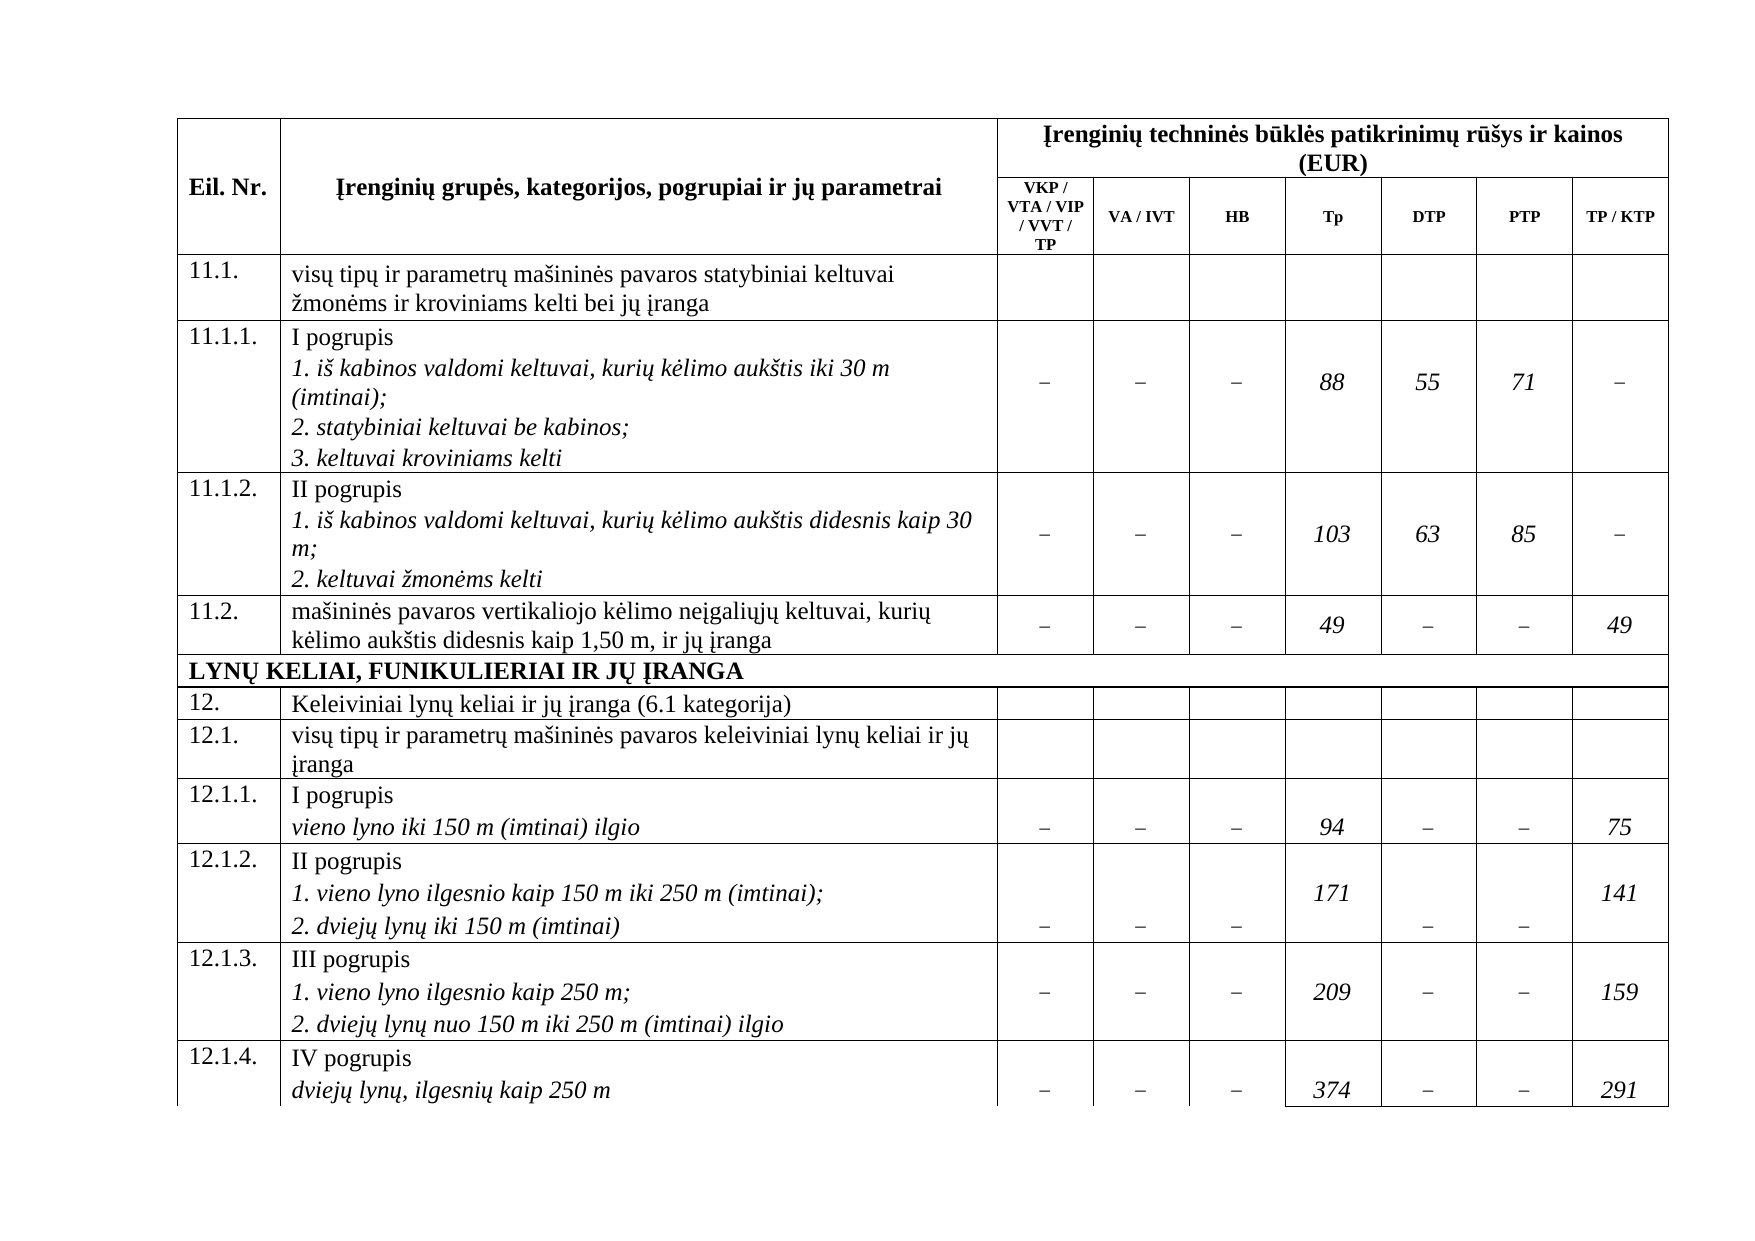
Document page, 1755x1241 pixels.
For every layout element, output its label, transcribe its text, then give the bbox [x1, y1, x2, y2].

table_cell – [1477, 1073, 1572, 1106]
table_cell 11.1. [178, 255, 280, 320]
table_cell – [1094, 505, 1189, 562]
table_cell III pogrupis [281, 943, 997, 974]
table_cell DTP [1382, 178, 1476, 254]
table_cell [1094, 473, 1189, 505]
table_cell 2. dviejų lynų iki 150 m (imtinai) [281, 909, 997, 942]
table_cell – [1094, 909, 1189, 942]
table_cell [1190, 1041, 1285, 1073]
table_cell [1573, 443, 1668, 472]
table_cell 291 [1573, 1073, 1668, 1106]
table_cell [1477, 720, 1572, 778]
table_cell [1094, 1041, 1189, 1073]
table_cell [998, 321, 1093, 353]
table_cell [998, 844, 1093, 876]
table_cell 63 [1382, 505, 1476, 562]
table_cell [1382, 779, 1476, 811]
table_cell – [998, 975, 1093, 1007]
table_cell [1286, 321, 1381, 353]
table_cell [178, 353, 280, 410]
table_cell [1190, 943, 1285, 974]
table_cell – [1573, 353, 1668, 410]
table_cell [998, 720, 1093, 778]
table_cell 209 [1286, 975, 1381, 1007]
table_cell – [1190, 596, 1285, 653]
table_cell [178, 443, 280, 472]
table_cell [1382, 443, 1476, 472]
table_cell [1477, 844, 1572, 876]
table_cell 94 [1286, 811, 1381, 843]
table_cell – [998, 1073, 1093, 1106]
table_cell 1. vieno lyno ilgesnio kaip 150 m iki 250 m (imtinai); [281, 876, 997, 909]
table_cell II pogrupis [281, 844, 997, 876]
table_cell Tp [1286, 178, 1381, 254]
table_cell – [1382, 811, 1476, 843]
table_cell visų tipų ir parametrų mašininės pavaros keleiviniai lynų keliai ir jų įranga [281, 720, 997, 778]
table_cell [1286, 410, 1381, 443]
table_cell I pogrupis [281, 779, 997, 811]
table_cell – [998, 353, 1093, 410]
table_cell – [1094, 596, 1189, 653]
table_cell [1477, 876, 1572, 909]
table_cell [178, 975, 280, 1007]
table_cell [1286, 255, 1381, 320]
table_cell [998, 1008, 1093, 1040]
table_cell – [1477, 909, 1572, 942]
table_cell [1190, 876, 1285, 909]
table_cell [1573, 1041, 1668, 1073]
table_cell [178, 505, 280, 562]
table_cell [1286, 473, 1381, 505]
table_cell [1382, 410, 1476, 443]
table_cell 49 [1286, 596, 1381, 653]
table_cell [1477, 943, 1572, 974]
table_cell [1190, 1008, 1285, 1040]
table_cell dviejų lynų, ilgesnių kaip 250 m [281, 1073, 997, 1106]
table_cell – [1573, 505, 1668, 562]
table_cell [1190, 473, 1285, 505]
table_cell – [998, 596, 1093, 653]
table_cell [1573, 410, 1668, 443]
table_cell – [1477, 975, 1572, 1007]
table_cell 11.1.2. [178, 473, 280, 505]
table_cell 12.1. [178, 720, 280, 778]
table_cell [1573, 321, 1668, 353]
table_cell 159 [1573, 975, 1668, 1007]
table_cell 2. keltuvai žmonėms kelti [281, 562, 997, 595]
table_cell – [1477, 596, 1572, 653]
table_cell [998, 943, 1093, 974]
table_cell VKP / VTA / VIP / VVT / TP [998, 178, 1093, 254]
table_cell [1094, 943, 1189, 974]
table_cell [998, 410, 1093, 443]
table_cell [1190, 321, 1285, 353]
table_cell – [1094, 1073, 1189, 1106]
table_cell [1286, 909, 1381, 942]
table_cell – [998, 909, 1093, 942]
table_cell [1477, 410, 1572, 443]
table_cell [1190, 720, 1285, 778]
table_cell vieno lyno iki 150 m (imtinai) ilgio [281, 811, 997, 843]
table_cell [1573, 255, 1668, 320]
table_cell [1477, 321, 1572, 353]
table_cell [998, 688, 1093, 719]
table_cell 103 [1286, 505, 1381, 562]
table_cell [1286, 779, 1381, 811]
table_cell [1573, 779, 1668, 811]
table_header Įrenginių techninės būklės patikrinimų rūšys ir kainos (EUR) [998, 119, 1668, 177]
table_cell – [1382, 1073, 1476, 1106]
table_cell Keleiviniai lynų keliai ir jų įranga (6.1 kategorija) [281, 688, 997, 719]
table_cell mašininės pavaros vertikaliojo kėlimo neįgaliųjų keltuvai, kurių kėlimo aukštis didesnis kaip 1,50 m, ir jų įranga [281, 596, 997, 653]
table_cell [1094, 1008, 1189, 1040]
table_cell [178, 811, 280, 843]
table_cell [178, 876, 280, 909]
table_cell 141 [1573, 876, 1668, 909]
table_cell 1. iš kabinos valdomi keltuvai, kurių kėlimo aukštis iki 30 m (imtinai); [281, 353, 997, 410]
table_cell 12. [178, 688, 280, 719]
table_cell [1477, 688, 1572, 719]
table_cell [1286, 720, 1381, 778]
table_cell 71 [1477, 353, 1572, 410]
table_cell – [1190, 353, 1285, 410]
table_cell [1094, 255, 1189, 320]
table_cell 374 [1286, 1073, 1381, 1106]
table_cell [178, 562, 280, 595]
table_cell [1382, 255, 1476, 320]
table_cell 11.1.1. [178, 321, 280, 353]
table_cell 12.1.1. [178, 779, 280, 811]
table_cell [1477, 443, 1572, 472]
table_cell PTP [1477, 178, 1572, 254]
table_cell [1190, 255, 1285, 320]
table_cell [1573, 844, 1668, 876]
table_cell [1094, 688, 1189, 719]
table_cell [1094, 876, 1189, 909]
table_cell [178, 1073, 280, 1106]
table_cell [1382, 844, 1476, 876]
table_cell [1190, 443, 1285, 472]
table_cell [1286, 688, 1381, 719]
table_cell [1573, 473, 1668, 505]
table_cell HB [1190, 178, 1285, 254]
table_cell [1477, 779, 1572, 811]
table_cell [1190, 410, 1285, 443]
table_cell – [1094, 353, 1189, 410]
table_cell 88 [1286, 353, 1381, 410]
table_cell VA / IVT [1094, 178, 1189, 254]
table_cell 85 [1477, 505, 1572, 562]
table_cell 55 [1382, 353, 1476, 410]
table_cell [1573, 1008, 1668, 1040]
table_cell – [1190, 909, 1285, 942]
table_cell [1382, 562, 1476, 595]
table_cell [1286, 844, 1381, 876]
table_cell [1477, 562, 1572, 595]
table_cell [998, 443, 1093, 472]
table_cell – [1094, 975, 1189, 1007]
table_cell [178, 410, 280, 443]
table_cell [1573, 688, 1668, 719]
table_cell visų tipų ir parametrų mašininės pavaros statybiniai keltuvai žmonėms ir kroviniams kelti bei jų įranga [281, 255, 997, 320]
table_cell [1477, 473, 1572, 505]
table_cell – [1190, 975, 1285, 1007]
table_cell [998, 876, 1093, 909]
table_cell TP / KTP [1573, 178, 1668, 254]
table_cell [1094, 321, 1189, 353]
table_cell – [1382, 596, 1476, 653]
table_cell [1477, 1008, 1572, 1040]
table_cell [1094, 562, 1189, 595]
table_cell [1382, 876, 1476, 909]
table_cell [1382, 688, 1476, 719]
table_cell [1286, 943, 1381, 974]
table_cell LYNŲ KELIAI, FUNIKULIERIAI IR JŲ ĮRANGA [178, 655, 1668, 686]
table_cell [998, 473, 1093, 505]
table_cell 2. dviejų lynų nuo 150 m iki 250 m (imtinai) ilgio [281, 1008, 997, 1040]
table_cell [1286, 1008, 1381, 1040]
table_cell [1382, 321, 1476, 353]
table_cell [1573, 909, 1668, 942]
table_cell 171 [1286, 876, 1381, 909]
table_cell [1573, 562, 1668, 595]
table_cell [1190, 562, 1285, 595]
table_cell [1094, 844, 1189, 876]
table_cell [1477, 255, 1572, 320]
table_cell [1094, 410, 1189, 443]
table_cell 12.1.4. [178, 1041, 280, 1073]
table_cell [1286, 562, 1381, 595]
table_cell 11.2. [178, 596, 280, 653]
table_cell [1477, 1041, 1572, 1073]
table_cell [1190, 688, 1285, 719]
table_cell 1. iš kabinos valdomi keltuvai, kurių kėlimo aukštis didesnis kaip 30 m; [281, 505, 997, 562]
table_cell – [1190, 811, 1285, 843]
table_cell [1382, 943, 1476, 974]
table_cell [1190, 844, 1285, 876]
table_cell 2. statybiniai keltuvai be kabinos; [281, 410, 997, 443]
table_cell [998, 562, 1093, 595]
table_cell – [1382, 909, 1476, 942]
table_cell – [1094, 811, 1189, 843]
table_cell 12.1.2. [178, 844, 280, 876]
table_header Įrenginių grupės, kategorijos, pogrupiai ir jų parametrai [281, 119, 997, 254]
table_cell II pogrupis [281, 473, 997, 505]
table_cell [1382, 1041, 1476, 1073]
table_cell [998, 779, 1093, 811]
table_cell – [1190, 505, 1285, 562]
table_cell [1094, 779, 1189, 811]
table_cell [1382, 1008, 1476, 1040]
table_cell IV pogrupis [281, 1041, 997, 1073]
table_cell I pogrupis [281, 321, 997, 353]
table_cell – [1477, 811, 1572, 843]
table_cell [178, 909, 280, 942]
table_cell [1382, 473, 1476, 505]
table_cell [998, 1041, 1093, 1073]
table_cell – [998, 505, 1093, 562]
table_cell [1286, 443, 1381, 472]
table_cell 75 [1573, 811, 1668, 843]
table_cell – [998, 811, 1093, 843]
table_cell [1190, 779, 1285, 811]
table_cell 49 [1573, 596, 1668, 653]
table_cell 3. keltuvai kroviniams kelti [281, 443, 997, 472]
table_cell [1286, 1041, 1381, 1073]
table_cell – [1190, 1073, 1285, 1106]
table_cell [1094, 720, 1189, 778]
table_cell [1573, 720, 1668, 778]
table_header Eil. Nr. [178, 119, 280, 254]
table_cell 12.1.3. [178, 943, 280, 974]
table_cell – [1382, 975, 1476, 1007]
table_cell [178, 1008, 280, 1040]
table_cell [1382, 720, 1476, 778]
table_cell [998, 255, 1093, 320]
table_cell [1573, 943, 1668, 974]
table_cell 1. vieno lyno ilgesnio kaip 250 m; [281, 975, 997, 1007]
table_cell [1094, 443, 1189, 472]
